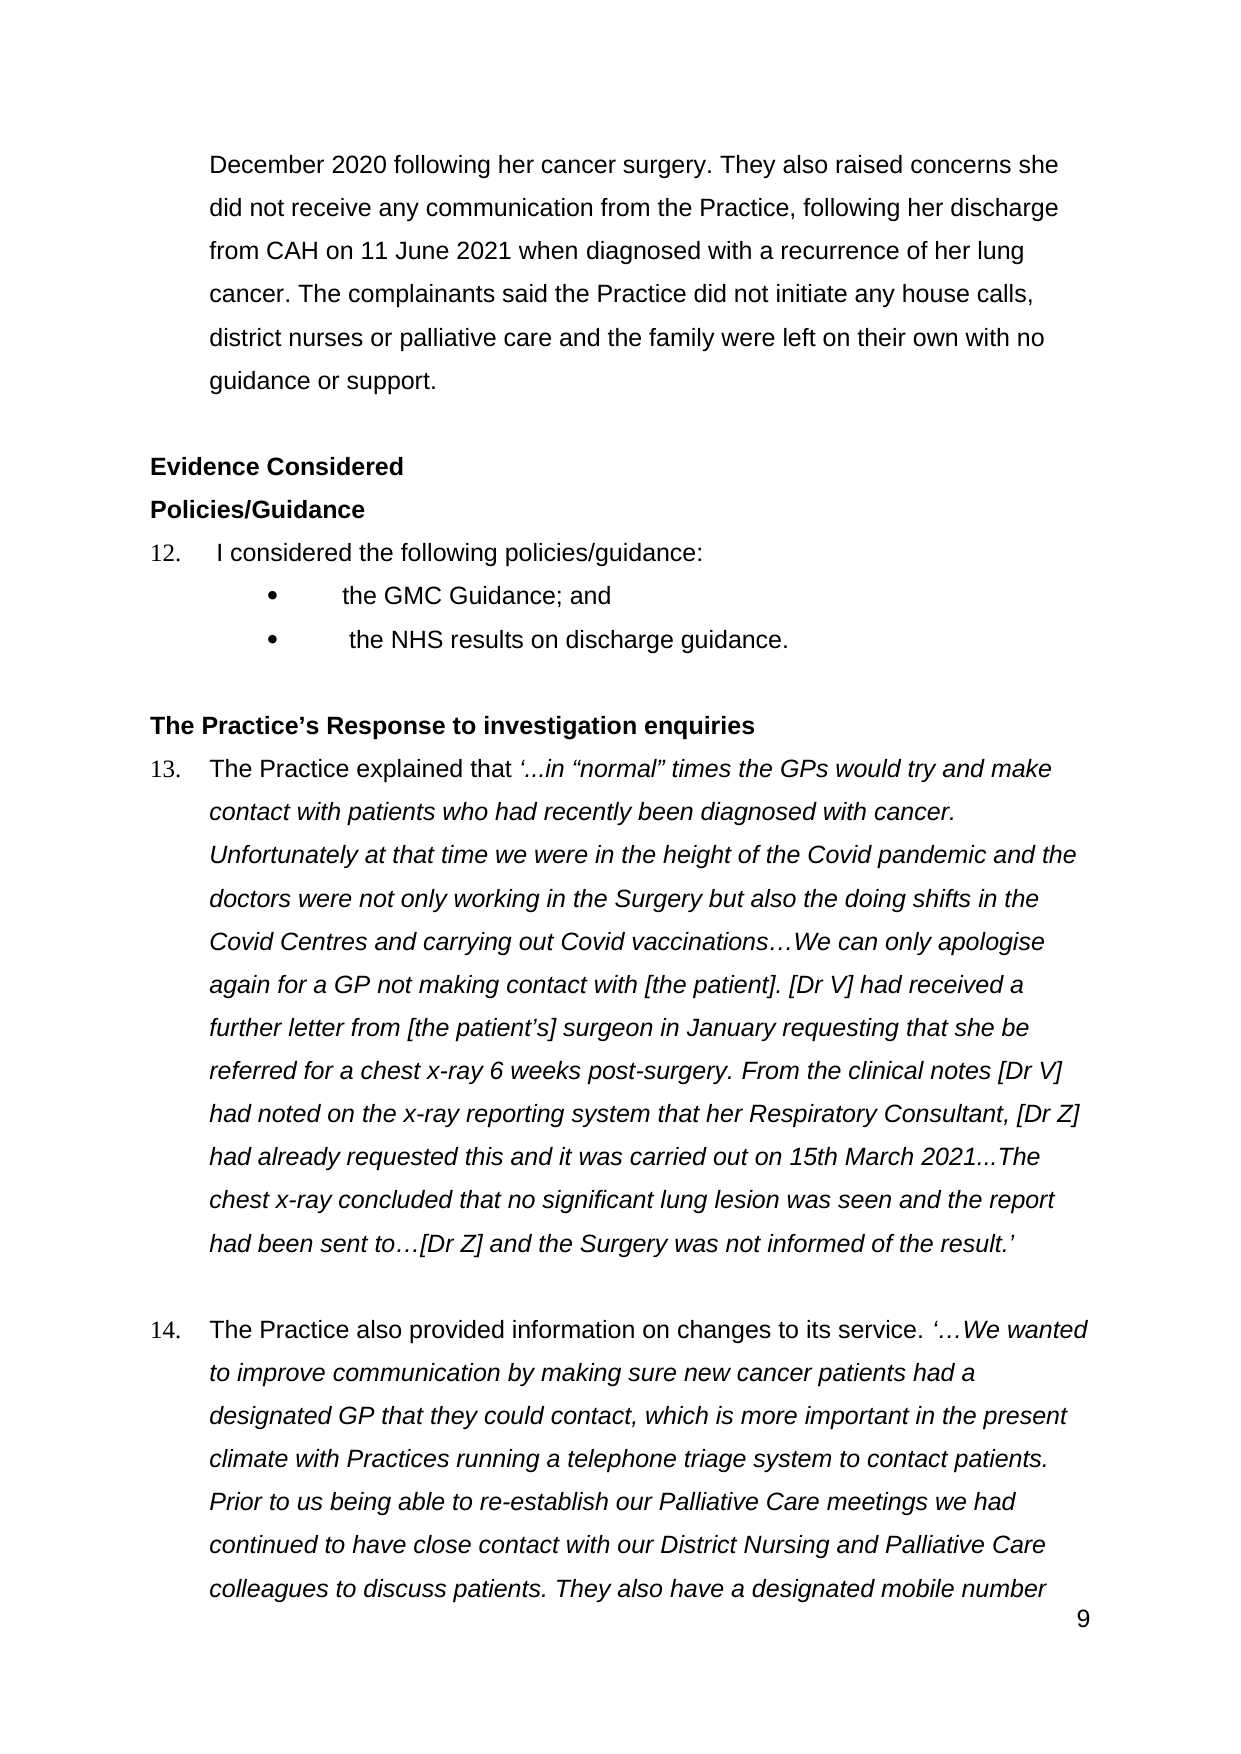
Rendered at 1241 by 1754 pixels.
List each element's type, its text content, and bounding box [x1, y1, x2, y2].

list December 2020 following her cancer surgery. They also raised concerns she did not receive any communication from the Practice, following her discharge from CAH on 11 June 2021 when diagnosed with a recurrence of her lung cancer. The complainants said the Practice did not initiate any house calls, district nurses or palliative care and the family were left on their own with no guidance or support. [150, 150, 1090, 394]
list the NHS results on discharge guidance. [268, 624, 1090, 653]
list The Practice also provided information on changes to its service. ‘…We wanted to improve communication by making sure new cancer patients had a designated GP that they could contact, which is more important in the present climate with Practices running a telephone triage system to contact patients. Prior to us being able to re-establish our Palliative Care meetings we had continued to have close contact with our District Nursing and Palliative Care colleagues to discuss patients. They also have a designated mobile number [150, 1315, 1090, 1602]
list The Practice explained that ‘...in “normal” times the GPs would try and make contact with patients who had recently been diagnosed with cancer. Unfortunately at that time we were in the height of the Covid pandemic and the doctors were not only working in the Surgery but also the doing shifts in the Covid Centres and carrying out Covid vaccinations…We can only apologise again for a GP not making contact with [the patient]. [Dr V] had received a further letter from [the patient’s] surgeon in January requesting that she be referred for a chest x-ray 6 weeks post-surgery. From the clinical notes [Dr V] had noted on the x-ray reporting system that her Respiratory Consultant, [Dr Z] had already requested this and it was carried out on 15th March 2021...The chest x-ray concluded that no significant lung lesion was seen and the report had been sent to…[Dr Z] and the Surgery was not informed of the result.’ [150, 754, 1090, 1257]
text Evidence Considered [150, 452, 1090, 481]
text The Practice’s Response to investigation enquiries [150, 711, 1090, 740]
text Policies/Guidance [150, 495, 1090, 524]
list the GMC Guidance; and [268, 581, 1090, 610]
list I considered the following policies/guidance: [150, 538, 1090, 567]
